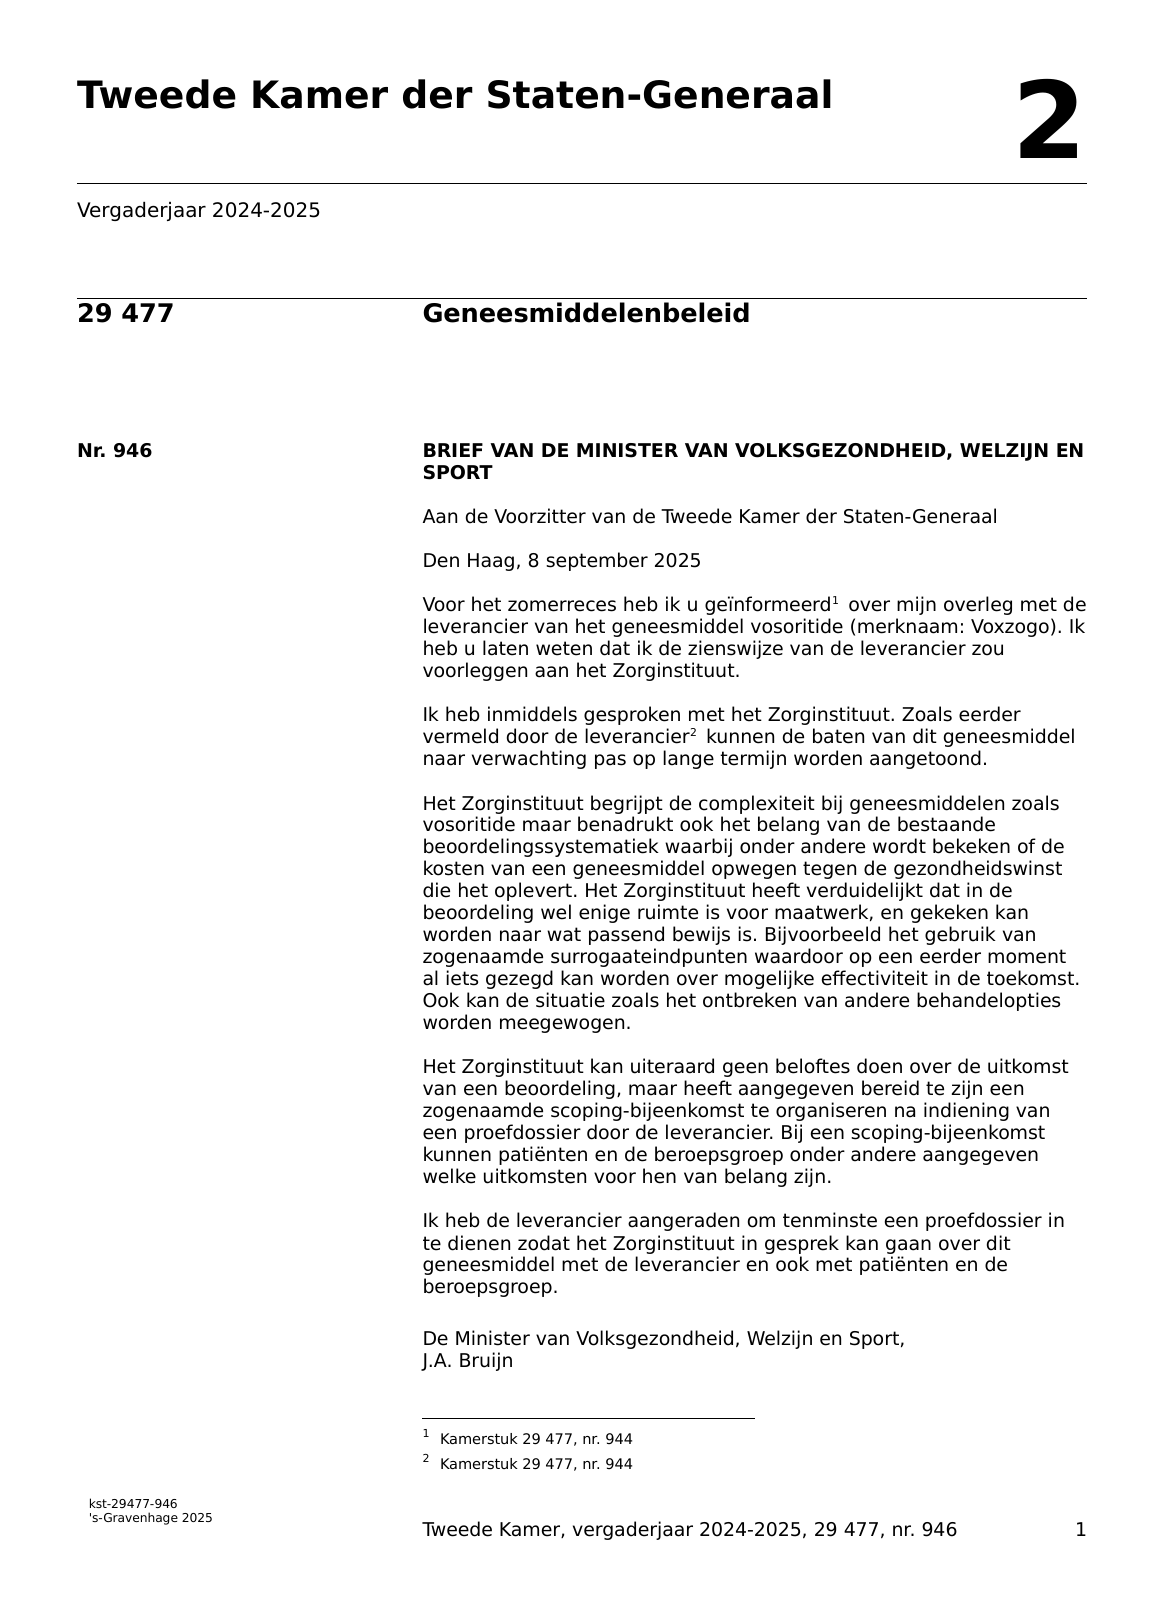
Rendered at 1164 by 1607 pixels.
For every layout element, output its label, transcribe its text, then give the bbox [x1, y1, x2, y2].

text Het Zorginstituut kan uiteraard geen beloftes doen over de uitkomst van een beoordeling, maar heeft aangegeven bereid te zijn een zogenaamde scoping-bijeenkomst te organiseren na indiening van een proefdossier door de leverancier. Bij een scoping-bijeenkomst kunnen patiënten en de beroepsgroep onder andere aangegeven welke uitkomsten voor hen van belang zijn. [422, 1056, 1087, 1188]
text 's-Gravenhage 2025 [88, 1511, 323, 1525]
text Den Haag, 8 september 2025 [422, 550, 1087, 572]
text Kamerstuk 29 477, nr. 944 [422, 1452, 1087, 1474]
table_cell Vergaderjaar 2024-2025 [77, 184, 1087, 298]
table_header 2 [886, 59, 1087, 183]
table_header Tweede Kamer der Staten-Generaal [77, 59, 886, 183]
text Ik heb de leverancier aangeraden om tenminste een proefdossier in te dienen zodat het Zorginstituut in gesprek kan gaan over dit geneesmiddel met de leverancier en ook met patiënten en de beroepsgroep. [422, 1210, 1087, 1298]
text Ik heb inmiddels gesproken met het Zorginstituut. Zoals eerder vermeld door de leverancier kunnen de baten van dit geneesmiddel naar verwachting pas op lange termijn worden aangetoond. [422, 704, 1087, 770]
text Aan de Voorzitter van de Tweede Kamer der Staten-Generaal [422, 506, 1087, 528]
text Kamerstuk 29 477, nr. 944 [422, 1427, 1087, 1449]
text Het Zorginstituut begrijpt de complexiteit bij geneesmiddelen zoals vosoritide maar benadrukt ook het belang van de bestaande beoordelingssystematiek waarbij onder andere wordt bekeken of de kosten van een geneesmiddel opwegen tegen de gezondheidswinst die het oplevert. Het Zorginstituut heeft verduidelijkt dat in de beoordeling wel enige ruimte is voor maatwerk, en gekeken kan worden naar wat passend bewijs is. Bijvoorbeeld het gebruik van zogenaamde surrogaateindpunten waardoor op een eerder moment al iets gezegd kan worden over mogelijke effectiviteit in de toekomst. Ook kan de situatie zoals het ontbreken van andere behandelopties worden meegewogen. [422, 792, 1087, 1034]
text De Minister van Volksgezondheid, Welzijn en Sport, J.A. Bruijn [422, 1328, 1087, 1372]
subtitle Nr. 946 BRIEF VAN DE MINISTER VAN VOLKSGEZONDHEID, WELZIJN EN SPORT [77, 440, 1087, 484]
text Voor het zomerreces heb ik u geïnformeerd over mijn overleg met de leverancier van het geneesmiddel vosoritide (merknaam: Voxzogo). Ik heb u laten weten dat ik de zienswijze van de leverancier zou voorleggen aan het Zorginstituut. [422, 594, 1087, 682]
subtitle 29 477 Geneesmiddelenbeleid [77, 299, 1087, 329]
text kst-29477-946 [88, 1497, 323, 1511]
